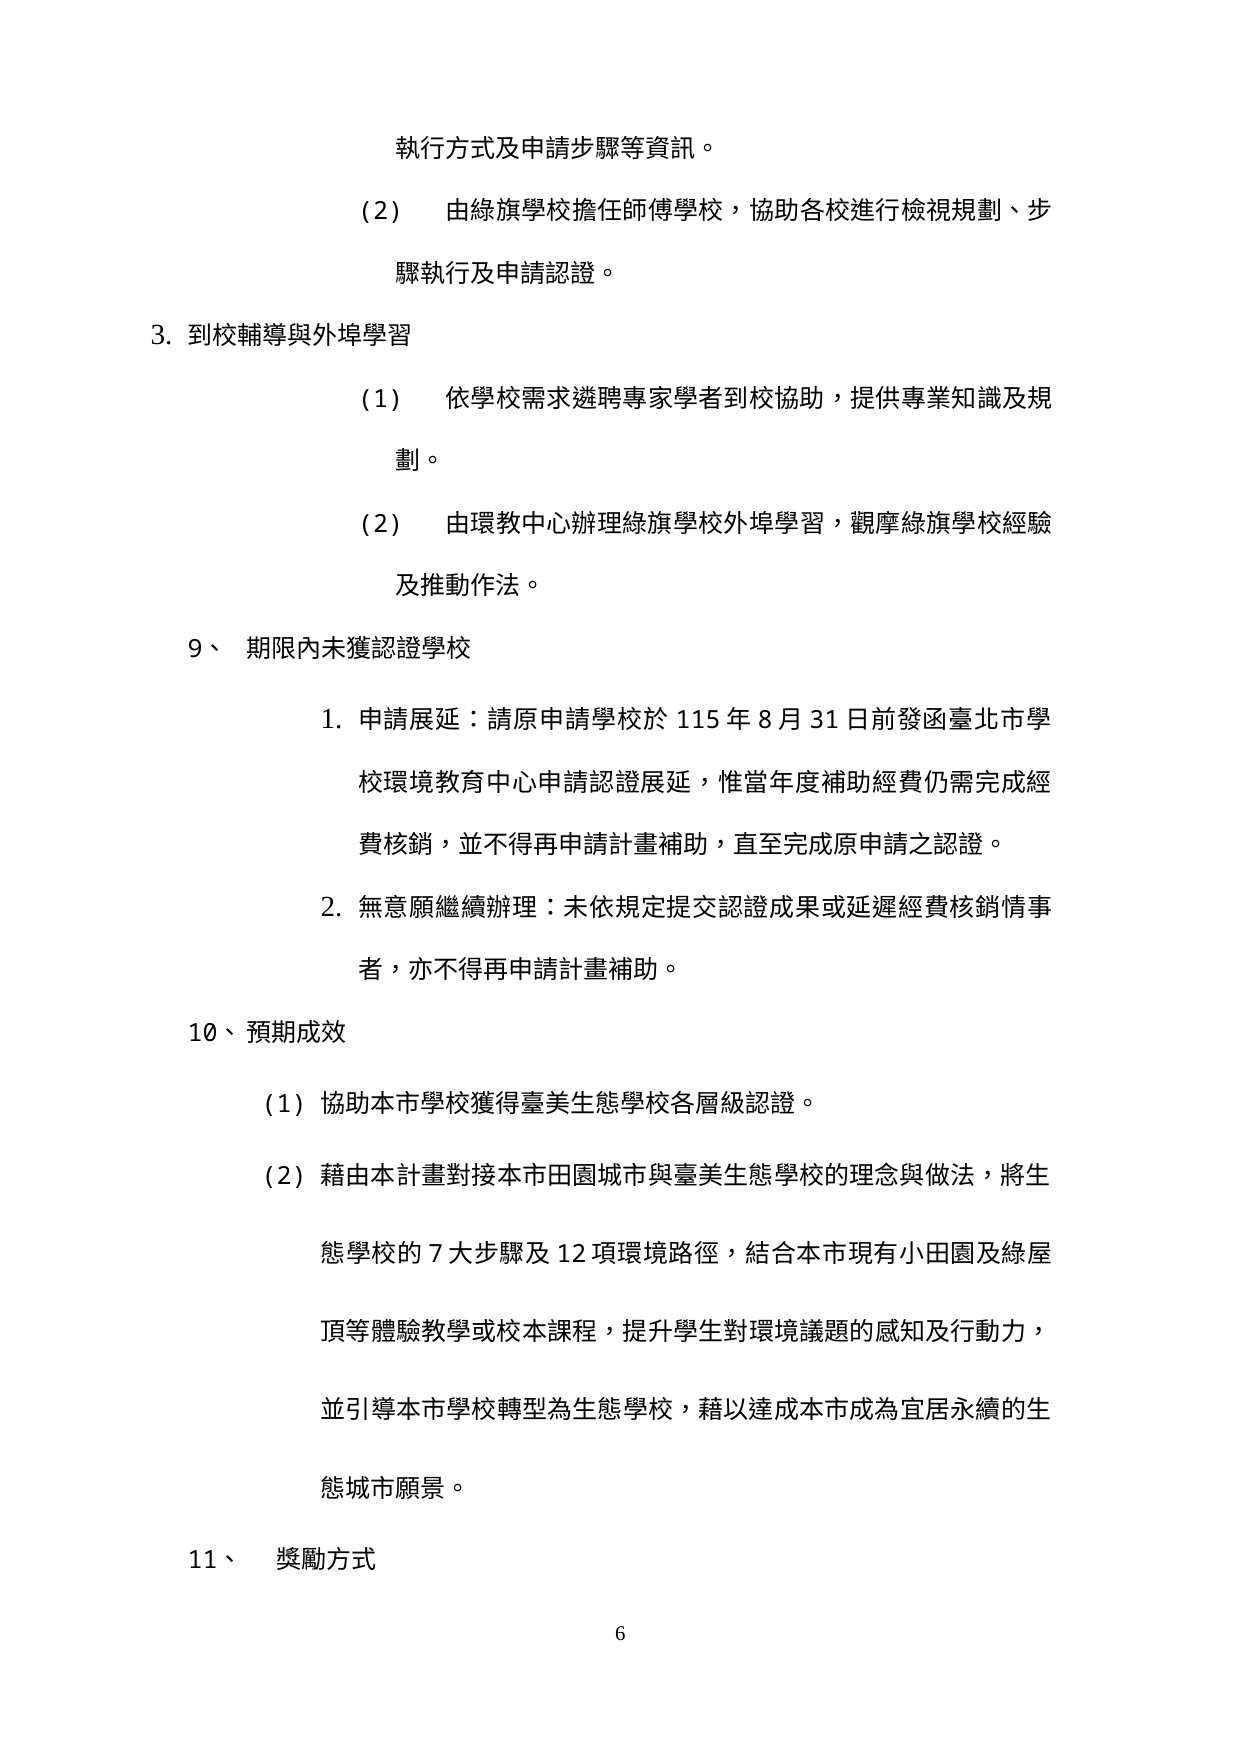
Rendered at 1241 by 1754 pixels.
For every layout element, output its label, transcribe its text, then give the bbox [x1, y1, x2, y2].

list 由環教中心辦理綠旗學校外埠學習，觀摩綠旗學校經驗及推動作法。 [358, 480, 1053, 605]
list 到校輔導與外埠學習 [150, 292, 1053, 355]
list 協助本市學校獲得臺美生態學校各層級認證。 [261, 1060, 1053, 1123]
list 期限內未獲認證學校 [187, 605, 1053, 667]
list 藉由本計畫對接本市田園城市與臺美生態學校的理念與做法，將生態學校的7大步驟及12項環境路徑，結合本市現有小田園及綠屋頂等體驗教學或校本課程，提升學生對環境議題的感知及行動力，並引導本市學校轉型為生態學校，藉以達成本市成為宜居永續的生態城市願景。 [261, 1132, 1053, 1507]
list 依學校需求遴聘專家學者到校協助，提供專業知識及規劃。 [358, 355, 1053, 480]
list 由綠旗學校擔任師傅學校，協助各校進行檢視規劃、步驟執行及申請認證。 [358, 167, 1053, 292]
list 預期成效 [187, 989, 1053, 1051]
list 獎勵方式 [187, 1516, 1053, 1578]
list 執行方式及申請步驟等資訊。 [358, 105, 1053, 167]
list 無意願繼續辦理：未依規定提交認證成果或延遲經費核銷情事者，亦不得再申請計畫補助。 [320, 864, 1053, 989]
list 申請展延：請原申請學校於115年8月31日前發函臺北市學校環境教育中心申請認證展延，惟當年度補助經費仍需完成經費核銷，並不得再申請計畫補助，直至完成原申請之認證。 [320, 676, 1053, 864]
